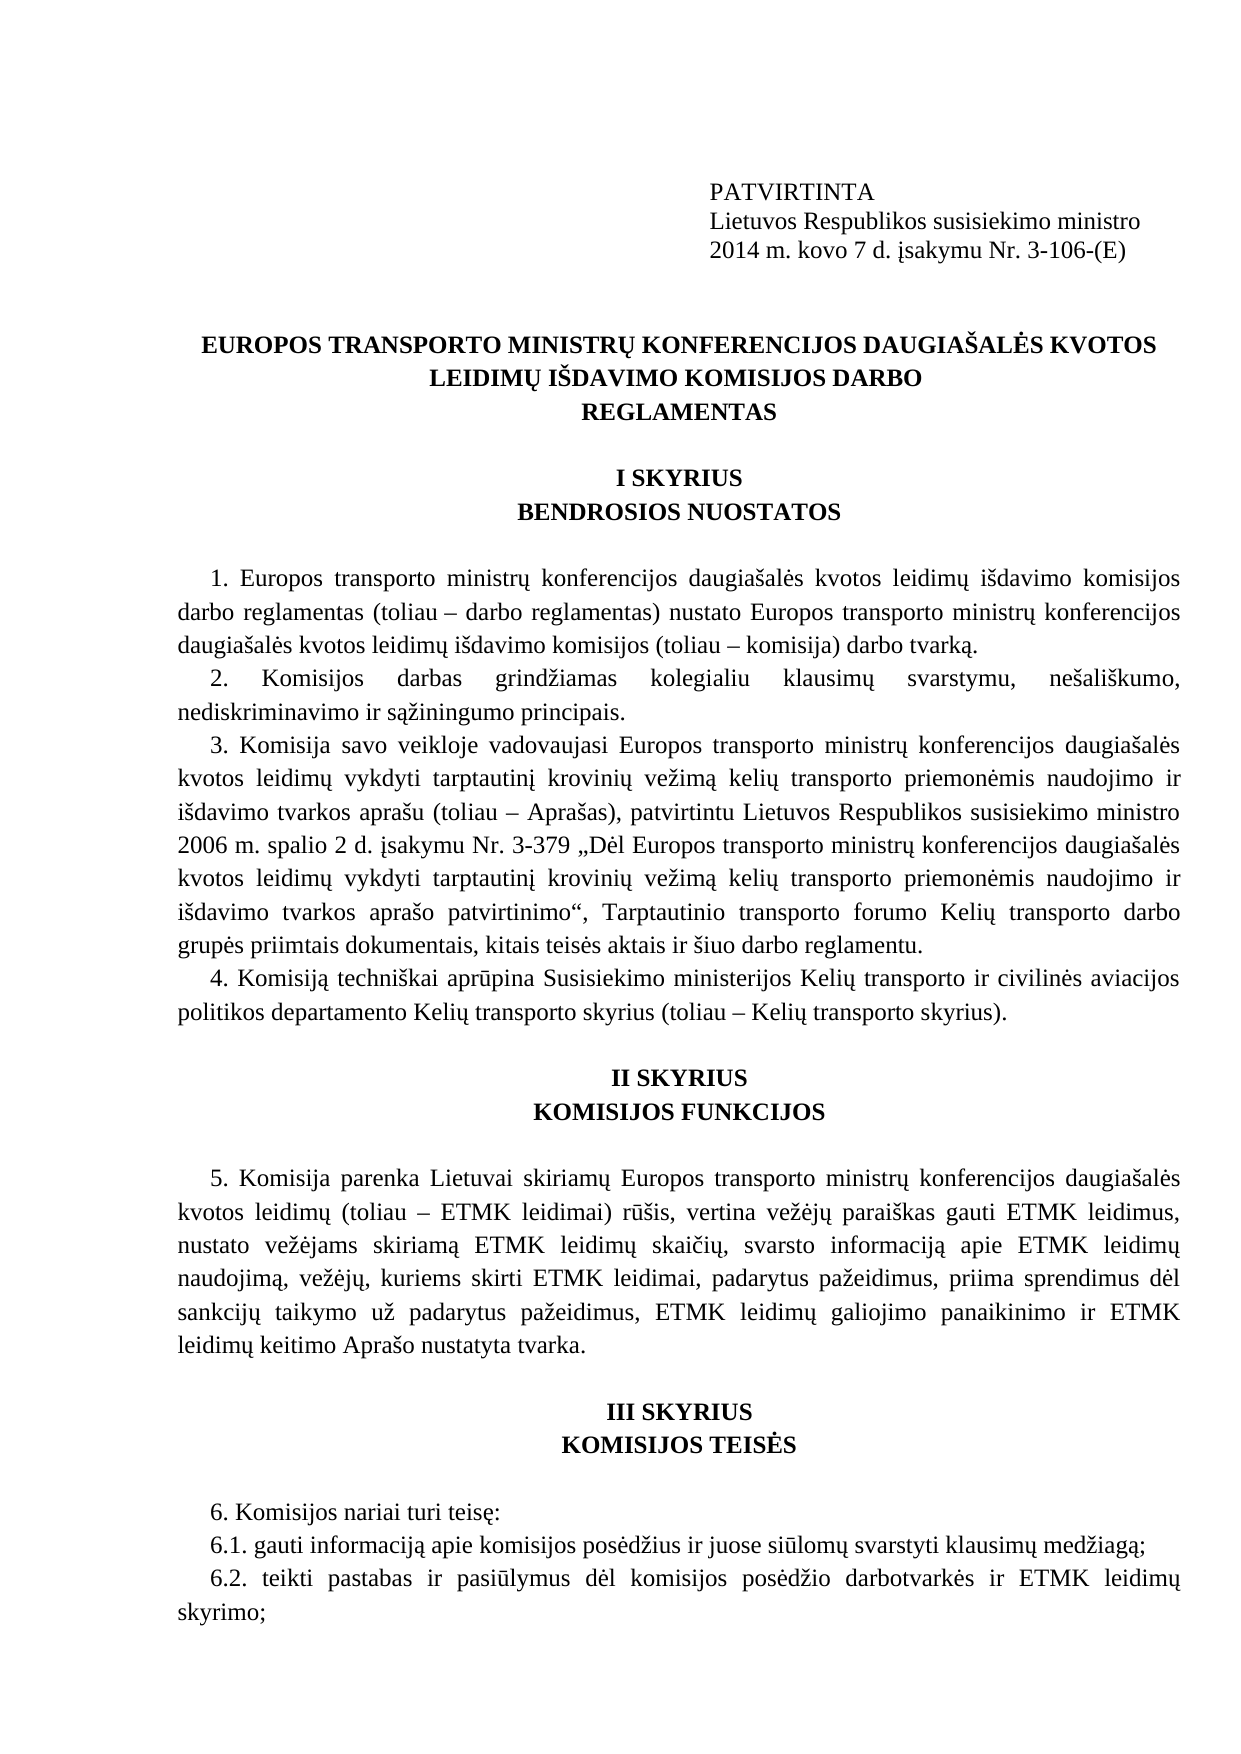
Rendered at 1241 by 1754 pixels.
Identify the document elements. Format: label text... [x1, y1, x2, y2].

text EUROPOS TRANSPORTO MINISTRŲ KONFERENCIJOS DAUGIAŠALĖS KVOTOS LEIDIMŲ IŠDAVIMO KOMISIJOS DARBO REGLAMENTAS [177, 330, 1181, 426]
text Lietuvos Respublikos susisiekimo ministro [709, 206, 1181, 235]
text BENDROSIOS NUOSTATOS [177, 497, 1181, 526]
text 6.1. gauti informaciją apie komisijos posėdžius ir juose siūlomų svarstyti klausimų medžiagą; [177, 1530, 1181, 1559]
text III SKYRIUS [177, 1397, 1181, 1426]
text PATVIRTINTA [709, 177, 1181, 206]
text I SKYRIUS [177, 463, 1181, 492]
text 6. Komisijos nariai turi teisę: [177, 1497, 1181, 1526]
text 2014 m. kovo 7 d. įsakymu Nr. 3-106-(E) [709, 235, 1181, 263]
text 3. Komisija savo veikloje vadovaujasi Europos transporto ministrų konferencijos daugiašalės kvotos leidimų vykdyti tarptautinį krovinių vežimą kelių transporto priemonėmis naudojimo ir išdavimo tvarkos aprašu (toliau – Aprašas), patvirtintu Lietuvos Respublikos susisiekimo ministro 2006 m. spalio 2 d. įsakymu Nr. 3-379 „Dėl Europos transporto ministrų konferencijos daugiašalės kvotos leidimų vykdyti tarptautinį krovinių vežimą kelių transporto priemonėmis naudojimo ir išdavimo tvarkos aprašo patvirtinimo“, Tarptautinio transporto forumo Kelių transporto darbo grupės priimtais dokumentais, kitais teisės aktais ir šiuo darbo reglamentu. [177, 730, 1181, 959]
text KOMISIJOS FUNKCIJOS [177, 1097, 1181, 1126]
text 1. Europos transporto ministrų konferencijos daugiašalės kvotos leidimų išdavimo komisijos darbo reglamentas (toliau – darbo reglamentas) nustato Europos transporto ministrų konferencijos daugiašalės kvotos leidimų išdavimo komisijos (toliau – komisija) darbo tvarką. [177, 563, 1181, 659]
text 2. Komisijos darbas grindžiamas kolegialiu klausimų svarstymu, nešališkumo, nediskriminavimo ir sąžiningumo principais. [177, 663, 1181, 726]
text 4. Komisiją techniškai aprūpina Susisiekimo ministerijos Kelių transporto ir civilinės aviacijos politikos departamento Kelių transporto skyrius (toliau – Kelių transporto skyrius). [177, 963, 1181, 1026]
text 6.2. teikti pastabas ir pasiūlymus dėl komisijos posėdžio darbotvarkės ir ETMK leidimų skyrimo; [177, 1563, 1181, 1626]
text KOMISIJOS TEISĖS [177, 1430, 1181, 1459]
text 5. Komisija parenka Lietuvai skiriamų Europos transporto ministrų konferencijos daugiašalės kvotos leidimų (toliau – ETMK leidimai) rūšis, vertina vežėjų paraiškas gauti ETMK leidimus, nustato vežėjams skiriamą ETMK leidimų skaičių, svarsto informaciją apie ETMK leidimų naudojimą, vežėjų, kuriems skirti ETMK leidimai, padarytus pažeidimus, priima sprendimus dėl sankcijų taikymo už padarytus pažeidimus, ETMK leidimų galiojimo panaikinimo ir ETMK leidimų keitimo Aprašo nustatyta tvarka. [177, 1163, 1181, 1359]
text II SKYRIUS [177, 1063, 1181, 1092]
